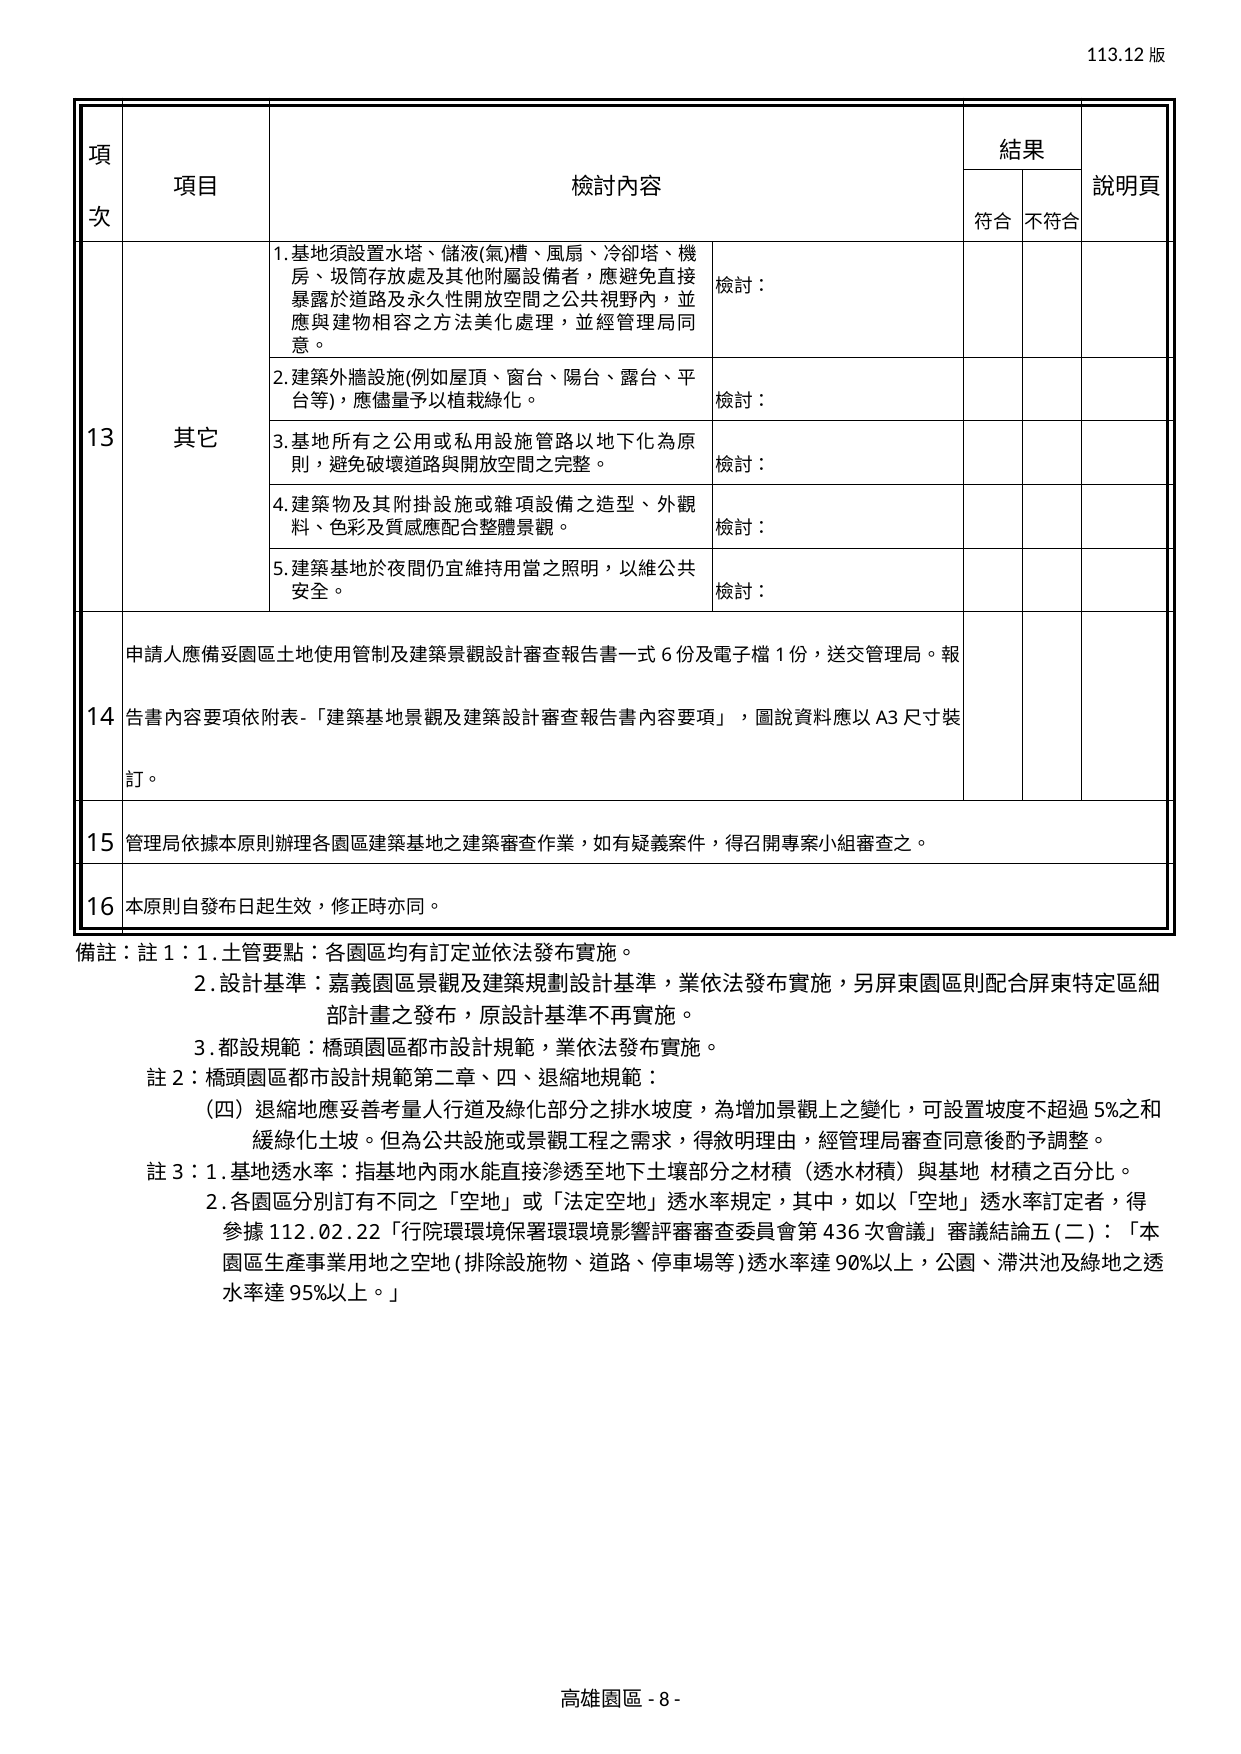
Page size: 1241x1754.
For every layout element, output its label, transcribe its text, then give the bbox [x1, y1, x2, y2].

table_header 說明頁 [1082, 101, 1171, 241]
text 註2：橋頭園區都市設計規範第二章、四、退縮地規範： [134, 1061, 1165, 1092]
table_cell [964, 549, 1022, 611]
table_cell [1082, 485, 1166, 547]
table_cell 16 [83, 864, 122, 927]
text 2.各園區分別訂有不同之「空地」或「法定空地」透水率規定，其中，如以「空地」透水率訂定者，得參據112.02.22「行院環環境保署環環境影響評審審查委員會第436次會議」審議結論五(二)：「本園區生產事業用地之空地(排除設施物、道路、停車場等)透水率達90%以上，公園、滯洪池及綠地之透水率達95%以上。」 [193, 1185, 1165, 1307]
text 3.都設規範：橋頭園區都市設計規範，業依法發布實施。 [193, 1030, 1165, 1061]
table_cell 建築基地於夜間仍宜維持用當之照明，以維公共安全。 [270, 549, 712, 611]
table_cell [1023, 485, 1081, 547]
table_header 檢討內容 [270, 107, 963, 241]
table_cell 基地所有之公用或私用設施管路以地下化為原則，避免破壞道路與開放空間之完整。 [270, 421, 712, 484]
table_cell 檢討： [713, 421, 963, 484]
table_cell [1082, 421, 1166, 484]
table_cell [964, 358, 1022, 420]
table_cell 13 [83, 242, 122, 611]
text 備註：註1：1.土管要點：各園區均有訂定並依法發布實施。 [75, 936, 1165, 966]
table_cell [964, 485, 1022, 547]
text 註3：1.基地透水率：指基地內雨水能直接滲透至地下土壤部分之材積（透水材積）與基地 材積之百分比。 [134, 1155, 1165, 1185]
table_cell [964, 612, 1022, 799]
table_cell 其它 [123, 242, 269, 611]
table_cell [1082, 358, 1166, 420]
table_cell [1082, 242, 1166, 357]
text （四）退縮地應妥善考量人行道及綠化部分之排水坡度，為增加景觀上之變化，可設置坡度不超過5%之和緩綠化土坡。但為公共設施或景觀工程之需求，得敘明理由，經管理局審查同意後酌予調整。 [193, 1092, 1165, 1155]
table_cell 申請人應備妥園區土地使用管制及建築景觀設計審查報告書一式6份及電子檔1份，送交管理局。報告書內容要項依附表-「建築基地景觀及建築設計審查報告書內容要項」，圖說資料應以A3尺寸裝訂。 [123, 612, 963, 799]
table_cell 檢討： [713, 549, 963, 611]
table_cell [1023, 421, 1081, 484]
table_cell 本原則自發布日起生效，修正時亦同。 [123, 864, 1166, 927]
table_cell [1023, 612, 1081, 799]
table_cell 15 [83, 801, 122, 863]
table_cell 建築物及其附掛設施或雜項設備之造型、外觀 料、色彩及質感應配合整體景觀。 [270, 485, 712, 547]
table_cell [964, 242, 1022, 357]
table_cell 管理局依據本原則辦理各園區建築基地之建築審查作業，如有疑義案件，得召開專案小組審查之。 [123, 801, 1166, 863]
table_cell 檢討： [713, 485, 963, 547]
table_cell 檢討： [713, 358, 963, 420]
table_header 項目 [123, 107, 269, 241]
table_cell [1082, 549, 1166, 611]
table_cell 基地須設置水塔、儲液(氣)槽、風扇、冷卻塔、機房、圾筒存放處及其他附屬設備者，應避免直接暴露於道路及永久性開放空間之公共視野內，並應與建物相容之方法美化處理，並經管理局同意。 [270, 242, 712, 357]
table_header 結果 [964, 107, 1081, 169]
table_cell 檢討： [713, 242, 963, 357]
table_cell [1023, 242, 1081, 357]
table_cell [1082, 612, 1166, 799]
table_cell [1023, 549, 1081, 611]
table_cell 符合 [964, 170, 1022, 241]
table_header 項次 [78, 101, 122, 241]
table_cell [1023, 358, 1081, 420]
table_cell 建築外牆設施(例如屋頂、窗台、陽台、露台、平台等)，應儘量予以植栽綠化。 [270, 358, 712, 420]
table_cell 不符合 [1023, 170, 1081, 241]
table_cell [964, 421, 1022, 484]
text 2.設計基準：嘉義園區景觀及建築規劃設計基準，業依法發布實施，另屏東園區則配合屏東特定區細部計畫之發布，原設計基準不再實施。 [193, 966, 1165, 1030]
table_cell 14 [83, 612, 122, 799]
